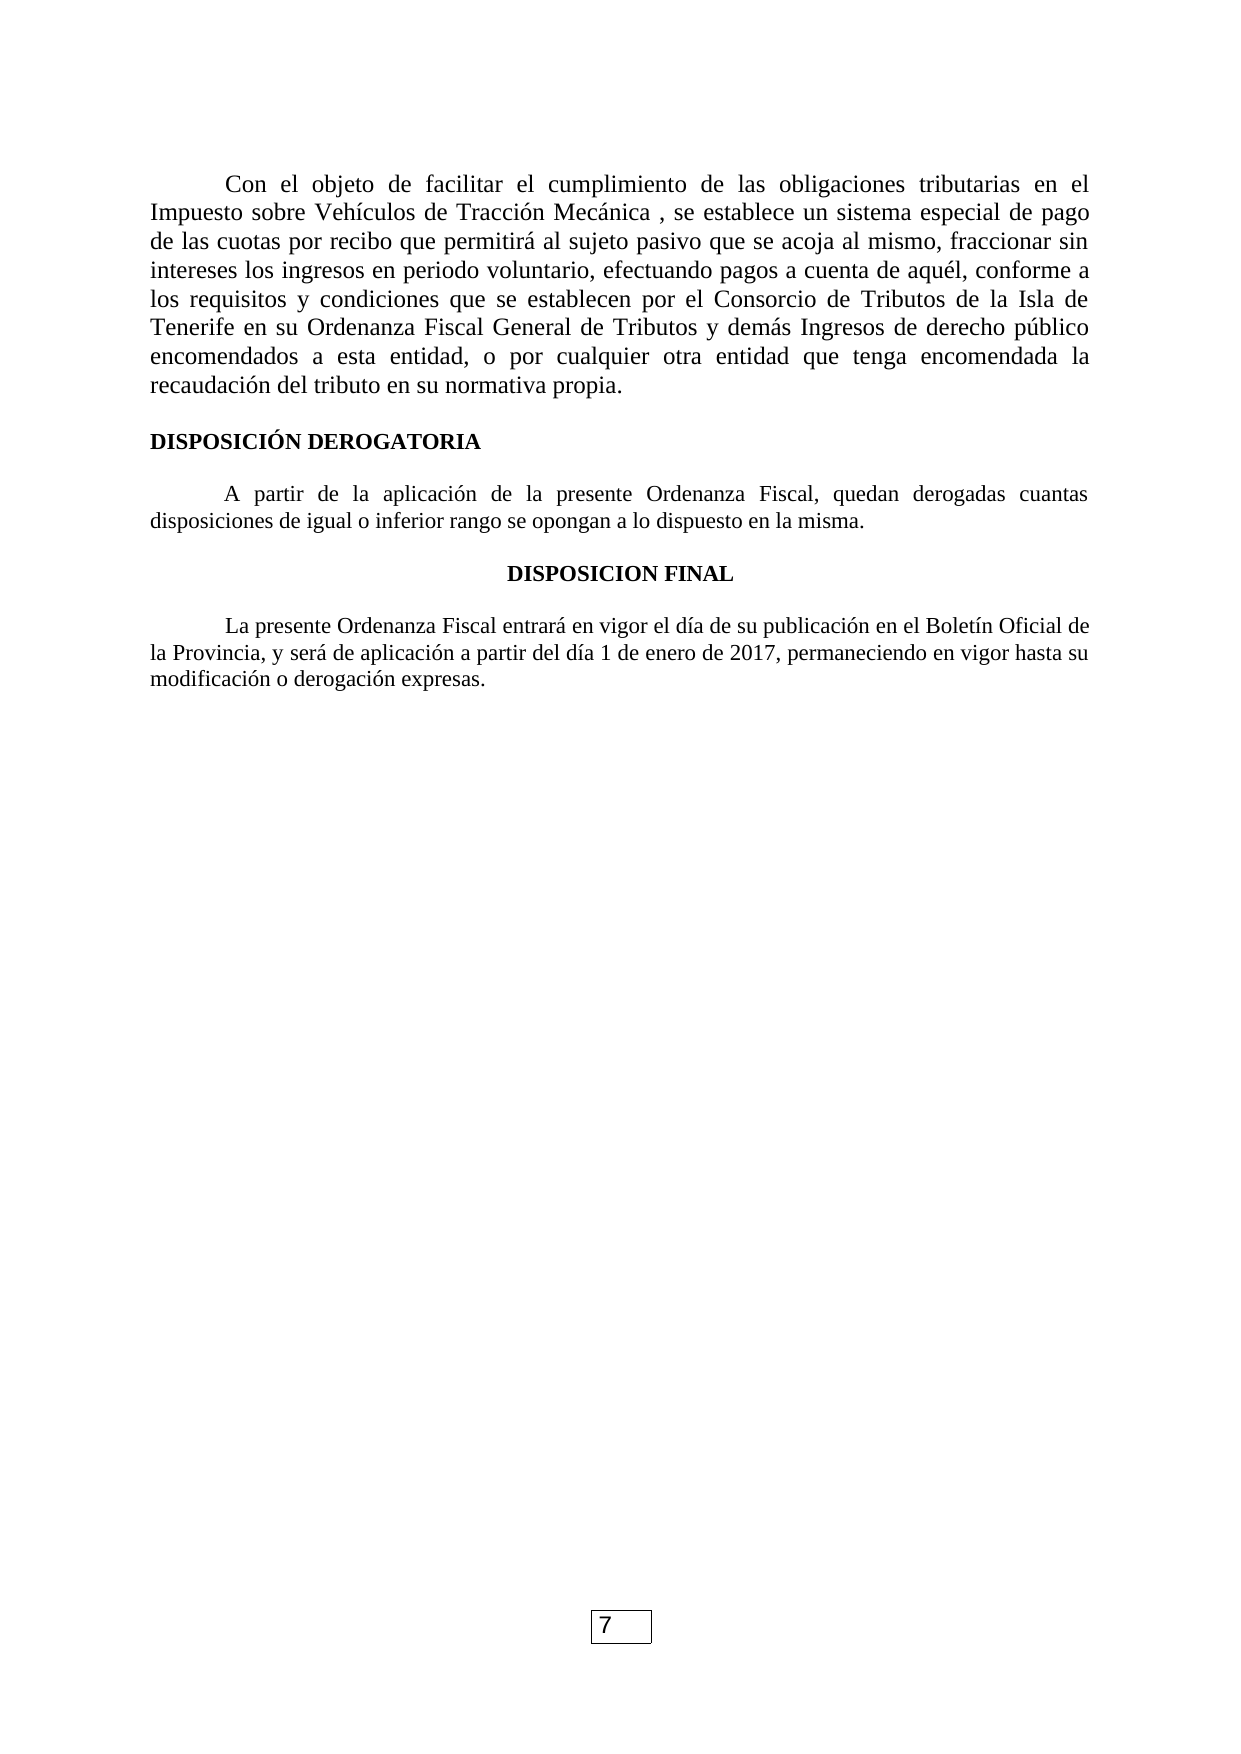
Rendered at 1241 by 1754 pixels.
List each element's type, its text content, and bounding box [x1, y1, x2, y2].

subtitle DISPOSICIÓN DEROGATORIA [150, 428, 1103, 454]
subtitle DISPOSICION FINAL [306, 560, 935, 586]
text A partir de la aplicación de la presente Ordenanza Fiscal, quedan derogadas cuantas disposiciones de igual o inferior rango se opongan a lo dispuesto en la misma. [150, 481, 1090, 533]
text La presente Ordenanza Fiscal entrará en vigor el día de su publicación en el Boletín Oficial de la Provincia, y será de aplicación a partir del día 1 de enero de 2017, permaneciendo en vigor hasta su modificación o derogación expresas. [150, 612, 1091, 691]
subtitle Con el objeto de facilitar el cumplimiento de las obligaciones tributarias en el Impuesto sobre Vehículos de Tracción Mecánica , se establece un sistema especial de pago de las cuotas por recibo que permitirá al sujeto pasivo que se acoja al mismo, fraccionar sin intereses los ingresos en periodo voluntario, efectuando pagos a cuenta de aquél, conforme a los requisitos y condiciones que se establecen por el Consorcio de Tributos de la Isla de Tenerife en su Ordenanza Fiscal General de Tributos y demás Ingresos de derecho público encomendados a esta entidad, o por cualquier otra entidad que tenga encomendada la recaudación del tributo en su normativa propia. [150, 169, 1090, 399]
